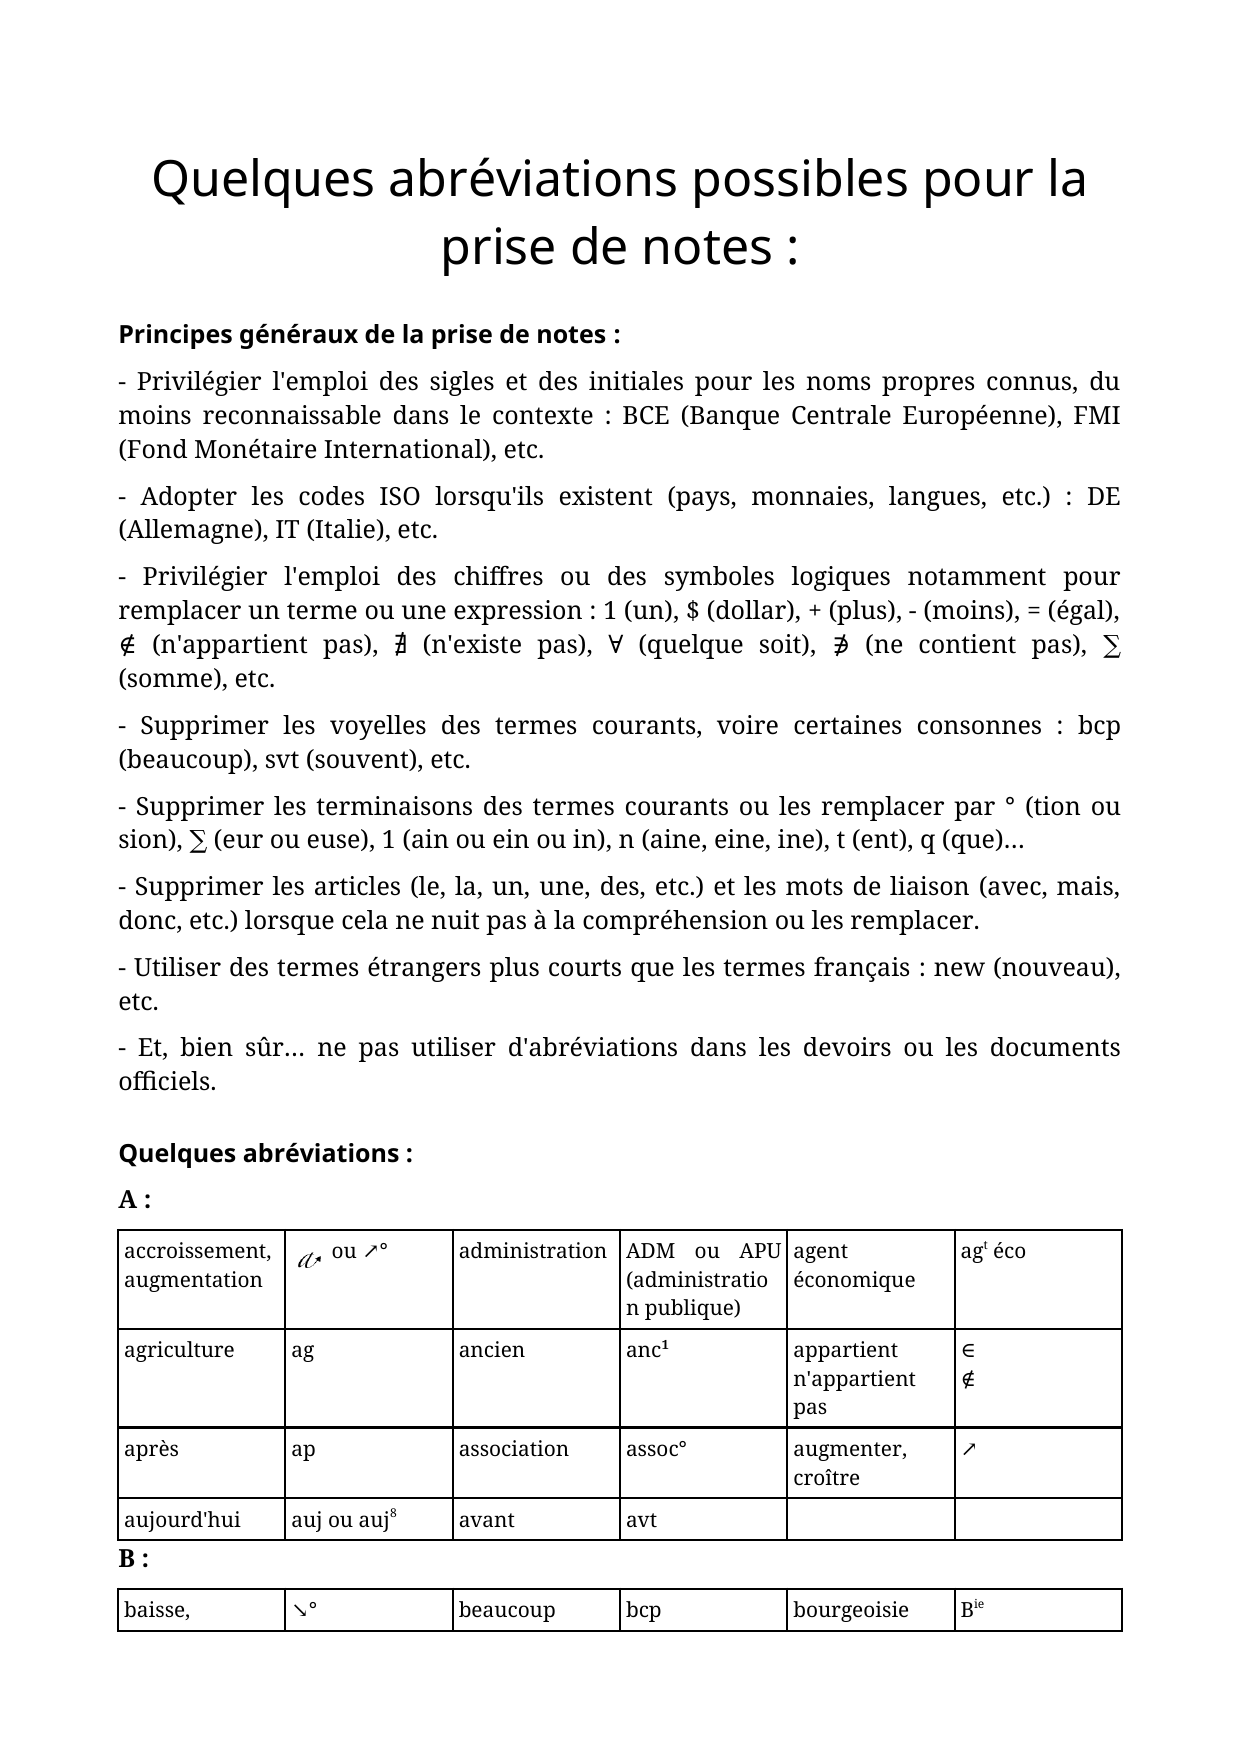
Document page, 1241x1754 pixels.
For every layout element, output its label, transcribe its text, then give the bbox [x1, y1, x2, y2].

table_cell association [454, 1429, 619, 1497]
table_cell ∈ ∉ [956, 1330, 1121, 1426]
table_cell après [119, 1429, 284, 1497]
table_header ↘° [286, 1590, 452, 1629]
text - Privilégier l'emploi des chiffres ou des symboles logiques notamment pour remplacer un terme ou une expression : 1 (un), $ (dollar), + (plus), - (moins), = (égal), ∉ (n'appartient pas), ∄ (n'existe pas), ∀ (quelque soit), ∌ (ne contient pas), ∑ (somme), etc. [118, 559, 1122, 695]
text - Supprimer les voyelles des termes courants, voire certaines consonnes : bcp (beaucoup), svt (souvent), etc. [118, 707, 1122, 776]
table_header bourgeoisie [788, 1590, 954, 1629]
text - Et, bien sûr… ne pas utiliser d'abréviations dans les devoirs ou les documents officiels. [118, 1030, 1122, 1098]
table_cell augmenter, croître [788, 1429, 954, 1497]
table_cell ↗ [956, 1429, 1121, 1497]
table_cell [788, 1499, 954, 1539]
table_cell aujourd'hui [119, 1499, 284, 1539]
text B : [118, 1541, 1122, 1575]
table_header agt éco [956, 1231, 1121, 1328]
table_header administration [454, 1231, 619, 1328]
table_cell agriculture [119, 1330, 284, 1426]
table_cell appartient n'appartient pas [788, 1330, 954, 1426]
text - Utiliser des termes étrangers plus courts que les termes français : new (nouveau), etc. [118, 949, 1122, 1017]
text - Privilégier l'emploi des sigles et des initiales pour les noms propres connus, du moins reconnaissable dans le contexte : BCE (Banque Centrale Européenne), FMI (Fond Monétaire International), etc. [118, 363, 1122, 466]
table_header ou ↗° [286, 1231, 452, 1328]
table_cell avant [454, 1499, 619, 1539]
table_cell [956, 1499, 1121, 1539]
table_header Bie [956, 1590, 1121, 1629]
table_cell auj ou auj8 [286, 1499, 452, 1539]
text Principes généraux de la prise de notes : [118, 317, 1122, 351]
table_cell anc¹ [621, 1330, 786, 1426]
table_cell ag [286, 1330, 452, 1426]
table_header ADM ou APU (administration publique) [621, 1231, 786, 1328]
table_cell assoc° [621, 1429, 786, 1497]
table_header baisse, [119, 1590, 284, 1629]
table_cell ancien [454, 1330, 619, 1426]
text - Supprimer les articles (le, la, un, une, des, etc.) et les mots de liaison (avec, mais, donc, etc.) lorsque cela ne nuit pas à la compréhension ou les remplacer. [118, 869, 1122, 937]
table_header bcp [621, 1590, 786, 1629]
table_header beaucoup [454, 1590, 619, 1629]
text A : [118, 1182, 1122, 1216]
table_header agent économique [788, 1231, 954, 1328]
text - Supprimer les terminaisons des termes courants ou les remplacer par ° (tion ou sion), ∑ (eur ou euse), 1 (ain ou ein ou in), n (aine, eine, ine), t (ent), q (que)… [118, 788, 1122, 856]
picture [291, 1245, 326, 1273]
text Quelques abréviations : [118, 1136, 1122, 1170]
table_cell avt [621, 1499, 786, 1539]
table_header accroissement, augmentation [119, 1231, 284, 1328]
text - Adopter les codes ISO lorsqu'ils existent (pays, monnaies, langues, etc.) : DE (Allemagne), IT (Italie), etc. [118, 478, 1122, 546]
table_cell ap [286, 1429, 452, 1497]
text Quelques abréviations possibles pour la prise de notes : [118, 143, 1122, 279]
